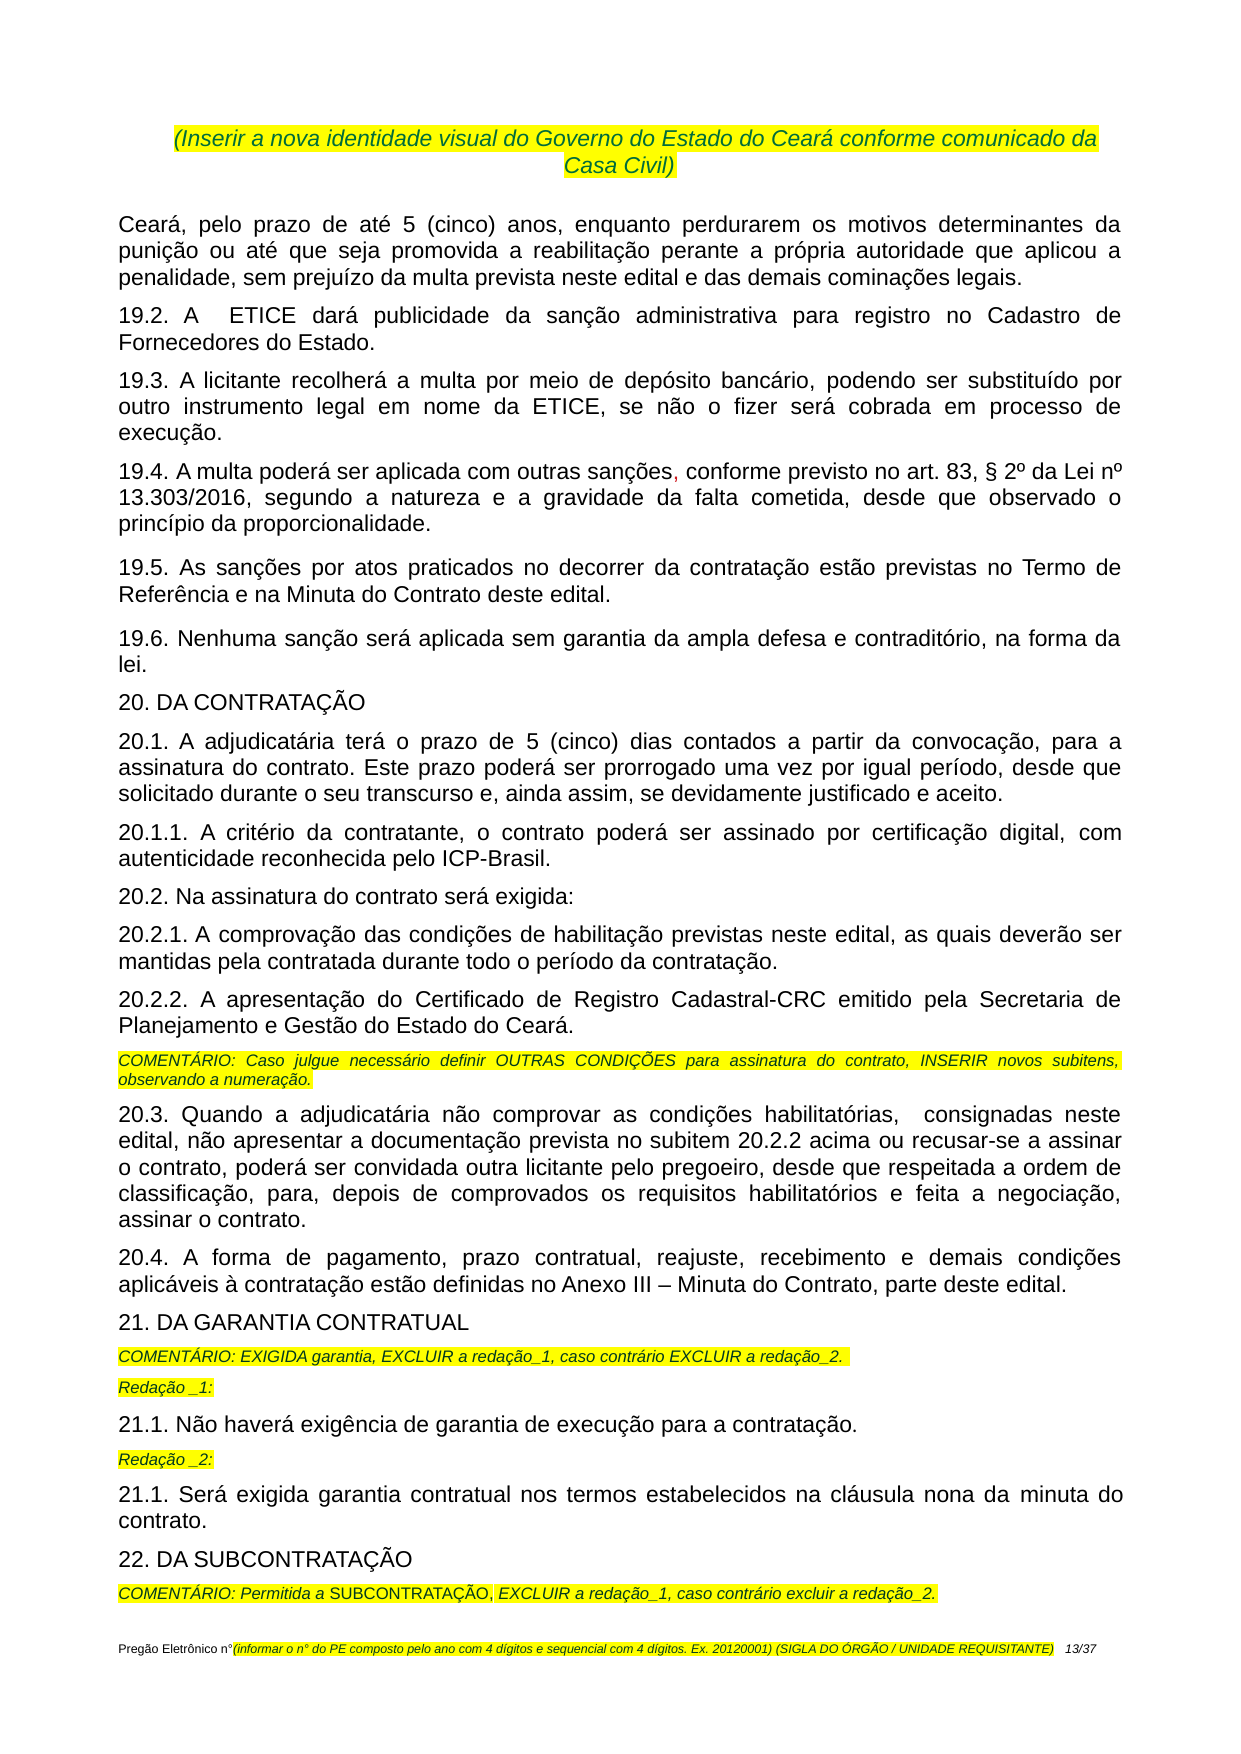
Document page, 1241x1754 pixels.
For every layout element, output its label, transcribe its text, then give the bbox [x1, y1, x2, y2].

text Ceará, pelo prazo de até 5 (cinco) anos, enquanto perdurarem os motivos determinantes da punição ou até que seja promovida a reabilitação perante a própria autoridade que aplicou a penalidade, sem prejuízo da multa prevista neste edital e das demais cominações legais. [118, 211, 1122, 290]
text 21. DA GARANTIA CONTRATUAL [118, 1309, 1122, 1335]
text COMENTÁRIO: Caso julgue necessário definir OUTRAS CONDIÇÕES para assinatura do contrato, INSERIR novos subitens, observando a numeração. [118, 1051, 1122, 1089]
text 20.1. A adjudicatária terá o prazo de 5 (cinco) dias contados a partir da convocação, para a assinatura do contrato. Este prazo poderá ser prorrogado uma vez por igual período, desde que solicitado durante o seu transcurso e, ainda assim, se devidamente justificado e aceito. [118, 728, 1122, 807]
text 20.3. Quando a adjudicatária não comprovar as condições habilitatórias, consignadas neste edital, não apresentar a documentação prevista no subitem 20.2.2 acima ou recusar-se a assinar o contrato, poderá ser convidada outra licitante pelo pregoeiro, desde que respeitada a ordem de classificação, para, depois de comprovados os requisitos habilitatórios e feita a negociação, assinar o contrato. [118, 1101, 1122, 1232]
text 20.2.1. A comprovação das condições de habilitação previstas neste edital, as quais deverão ser mantidas pela contratada durante todo o período da contratação. [118, 921, 1122, 974]
text 20.1.1. A critério da contratante, o contrato poderá ser assinado por certificação digital, com autenticidade reconhecida pelo ICP-Brasil. [118, 818, 1122, 871]
text Redação _1: [118, 1378, 1123, 1397]
text COMENTÁRIO: EXIGIDA garantia, EXCLUIR a redação_1, caso contrário EXCLUIR a redação_2. [118, 1347, 1123, 1366]
text 19.5. As sanções por atos praticados no decorrer da contratação estão previstas no Termo de Referência e na Minuta do Contrato deste edital. [118, 554, 1122, 607]
text 20.2. Na assinatura do contrato será exigida: [118, 883, 1122, 909]
text 20.4. A forma de pagamento, prazo contratual, reajuste, recebimento e demais condições aplicáveis à contratação estão definidas no Anexo III – Minuta do Contrato, parte deste edital. [118, 1244, 1122, 1297]
text 19.4. A multa poderá ser aplicada com outras sanções, conforme previsto no art. 83, § 2º da Lei nº 13.303/2016, segundo a natureza e a gravidade da falta cometida, desde que observado o princípio da proporcionalidade. [118, 458, 1122, 537]
text 22. DA SUBCONTRATAÇÃO [118, 1546, 1122, 1572]
text 19.6. Nenhuma sanção será aplicada sem garantia da ampla defesa e contraditório, na forma da lei. [118, 625, 1122, 677]
text 20. DA CONTRATAÇÃO [118, 689, 1122, 716]
text Redação _2: [118, 1450, 1123, 1469]
text 21.1. Será exigida garantia contratual nos termos estabelecidos na cláusula nona da minuta do contrato. [118, 1481, 1123, 1534]
text 19.3. A licitante recolherá a multa por meio de depósito bancário, podendo ser substituído por outro instrumento legal em nome da ETICE, se não o fizer será cobrada em processo de execução. [118, 367, 1122, 446]
text 20.2.2. A apresentação do Certificado de Registro Cadastral-CRC emitido pela Secretaria de Planejamento e Gestão do Estado do Ceará. [118, 986, 1122, 1039]
text 21.1. Não haverá exigência de garantia de execução para a contratação. [118, 1409, 1123, 1438]
text 19.2. A ETICE dará publicidade da sanção administrativa para registro no Cadastro de Fornecedores do Estado. [118, 302, 1122, 355]
text COMENTÁRIO: Permitida a SUBCONTRATAÇÃO, EXCLUIR a redação_1, caso contrário excluir a redação_2. [118, 1584, 1123, 1603]
